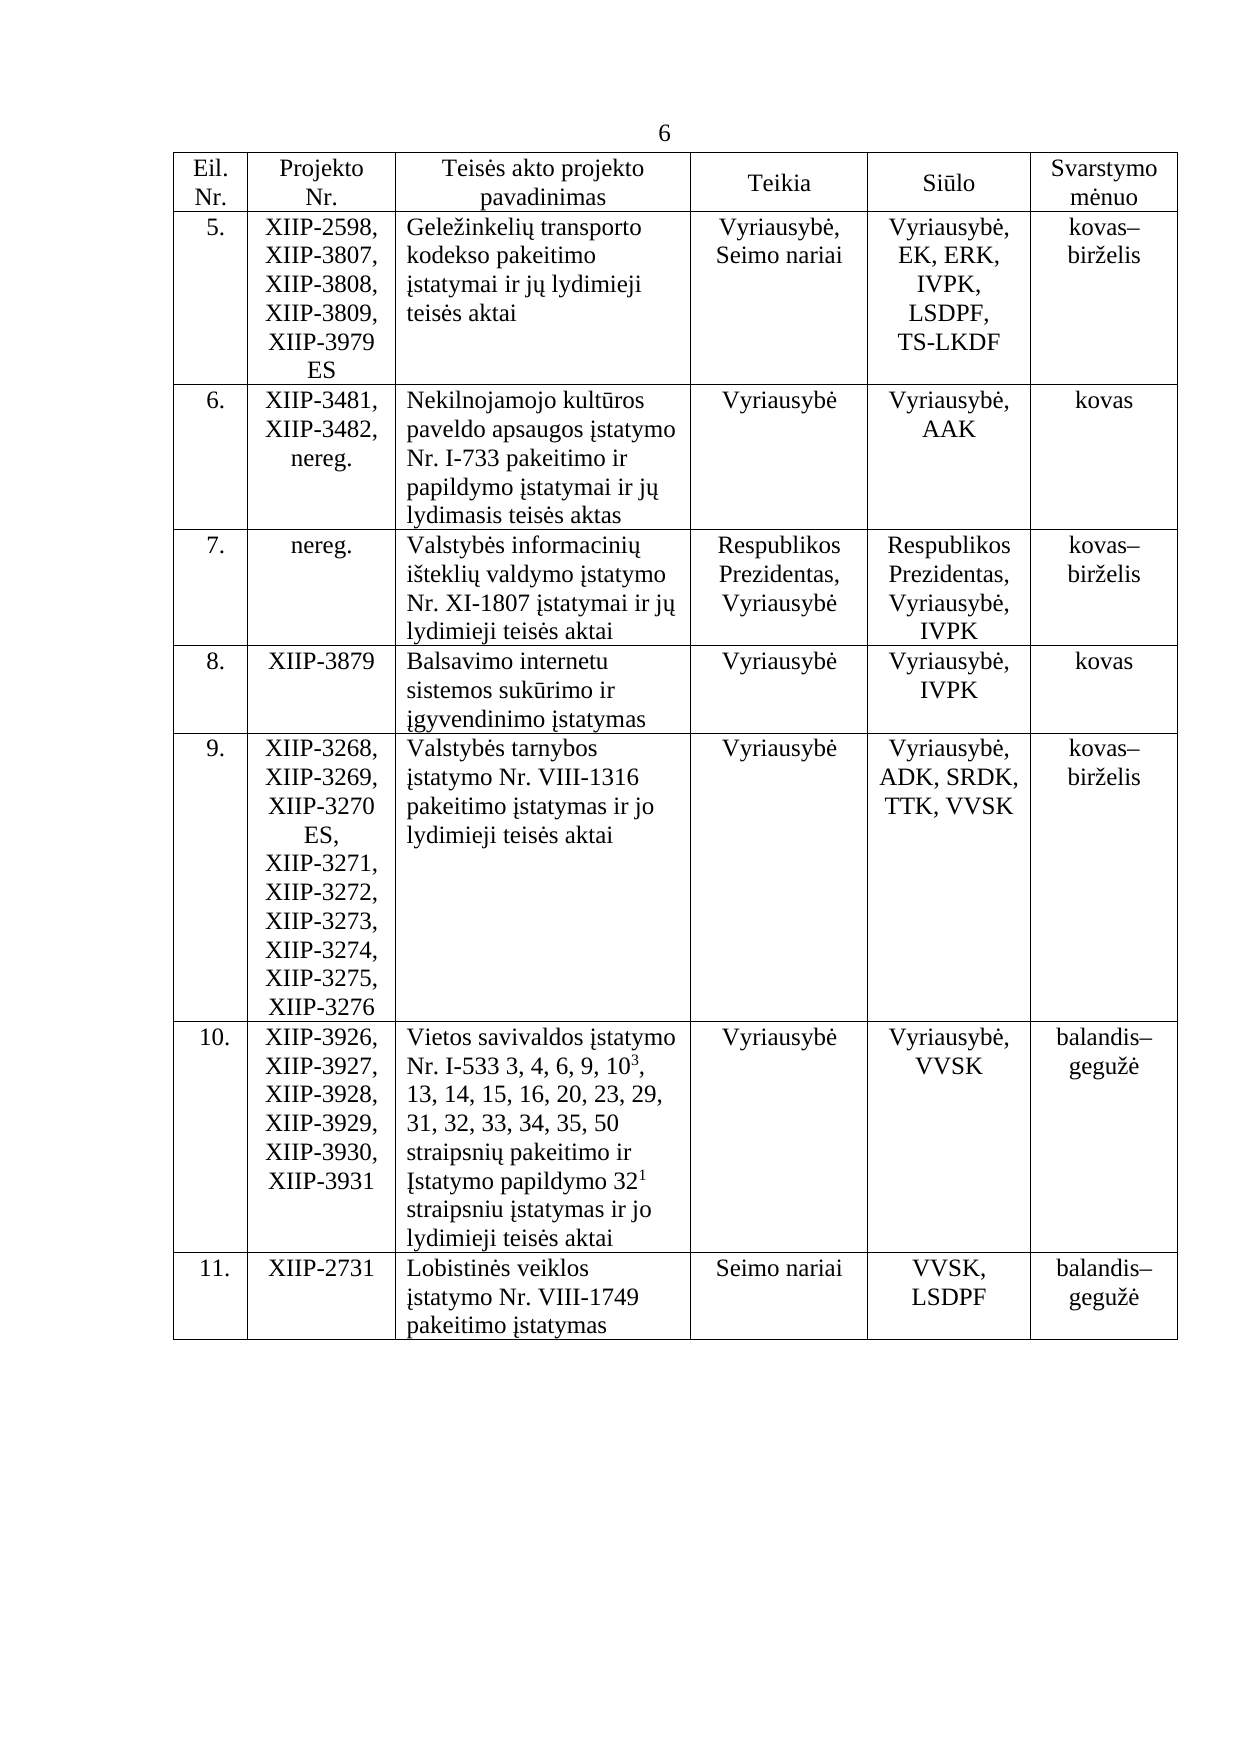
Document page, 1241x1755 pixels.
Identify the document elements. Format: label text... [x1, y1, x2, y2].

table_cell Valstybės tarnybos įstatymo Nr. VIII-1316 pakeitimo įstatymas ir jo lydimieji teisės aktai [396, 734, 690, 1021]
table_cell Vyriausybė, Seimo nariai [691, 212, 867, 384]
table_cell XIIP-2598, XIIP-3807, XIIP-3808, XIIP-3809, XIIP-3979 ES [248, 212, 395, 384]
table_cell Vyriausybė, ADK, SRDK, TTK, VVSK [868, 734, 1030, 1021]
table_cell Vietos savivaldos įstatymo Nr. I-533 3, 4, 6, 9, 103, 13, 14, 15, 16, 20, 23, 29, 31, 32, 33, 34, 35, 50 straipsnių pakeitimo ir Įstatymo papildymo 321 straipsniu įstatymas ir jo lydimieji teisės aktai [396, 1022, 690, 1252]
table_header Teisės akto projekto pavadinimas [396, 153, 690, 211]
table_header Projekto Nr. [248, 153, 395, 211]
table_cell 9. [174, 734, 247, 1021]
table_cell Vyriausybė, IVPK [868, 646, 1030, 732]
table_cell Vyriausybė, AAK [868, 385, 1030, 529]
table_header Teikia [691, 153, 867, 211]
table_cell XIIP-2731 [248, 1253, 395, 1339]
table_cell XIIP-3879 [248, 646, 395, 732]
table_cell Vyriausybė [691, 1022, 867, 1252]
table_cell kovas– birželis [1031, 734, 1177, 1021]
table_cell Vyriausybė, VVSK [868, 1022, 1030, 1252]
table_header Svarstymo mėnuo [1031, 153, 1177, 211]
table_cell 11. [174, 1253, 247, 1339]
table_header Eil. Nr. [174, 153, 247, 211]
table_cell Respublikos Prezidentas, Vyriausybė [691, 530, 867, 645]
table_cell XIIP-3926, XIIP-3927, XIIP-3928, XIIP-3929, XIIP-3930, XIIP-3931 [248, 1022, 395, 1252]
table_cell Lobistinės veiklos įstatymo Nr. VIII-1749 pakeitimo įstatymas [396, 1253, 690, 1339]
table_cell 5. [174, 212, 247, 384]
table_cell kovas [1031, 385, 1177, 529]
table_cell balandis– gegužė [1031, 1253, 1177, 1339]
table_cell Vyriausybė [691, 734, 867, 1021]
table_cell kovas– birželis [1031, 212, 1177, 384]
table_cell Vyriausybė [691, 385, 867, 529]
table_cell Balsavimo internetu sistemos sukūrimo ir įgyvendinimo įstatymas [396, 646, 690, 732]
table_cell VVSK, LSDPF [868, 1253, 1030, 1339]
table_cell Seimo nariai [691, 1253, 867, 1339]
table_cell XIIP-3481, XIIP-3482, nereg. [248, 385, 395, 529]
table_cell 10. [174, 1022, 247, 1252]
table_cell XIIP-3268, XIIP-3269, XIIP-3270 ES, XIIP-3271, XIIP-3272, XIIP-3273, XIIP-3274, XIIP-3275, XIIP-3276 [248, 734, 395, 1021]
table_cell Respublikos Prezidentas, Vyriausybė, IVPK [868, 530, 1030, 645]
table_cell kovas– birželis [1031, 530, 1177, 645]
table_cell balandis– gegužė [1031, 1022, 1177, 1252]
table_cell nereg. [248, 530, 395, 645]
table_cell 6. [174, 385, 247, 529]
table_cell Vyriausybė, EK, ERK, IVPK, LSDPF, TS-LKDF [868, 212, 1030, 384]
table_cell Nekilnojamojo kultūros paveldo apsaugos įstatymo Nr. I-733 pakeitimo ir papildymo įstatymai ir jų lydimasis teisės aktas [396, 385, 690, 529]
table_cell kovas [1031, 646, 1177, 732]
table_cell Geležinkelių transporto kodekso pakeitimo įstatymai ir jų lydimieji teisės aktai [396, 212, 690, 384]
table_header Siūlo [868, 153, 1030, 211]
table_cell Valstybės informacinių išteklių valdymo įstatymo Nr. XI-1807 įstatymai ir jų lydimieji teisės aktai [396, 530, 690, 645]
table_cell 7. [174, 530, 247, 645]
table_cell 8. [174, 646, 247, 732]
table_cell Vyriausybė [691, 646, 867, 732]
